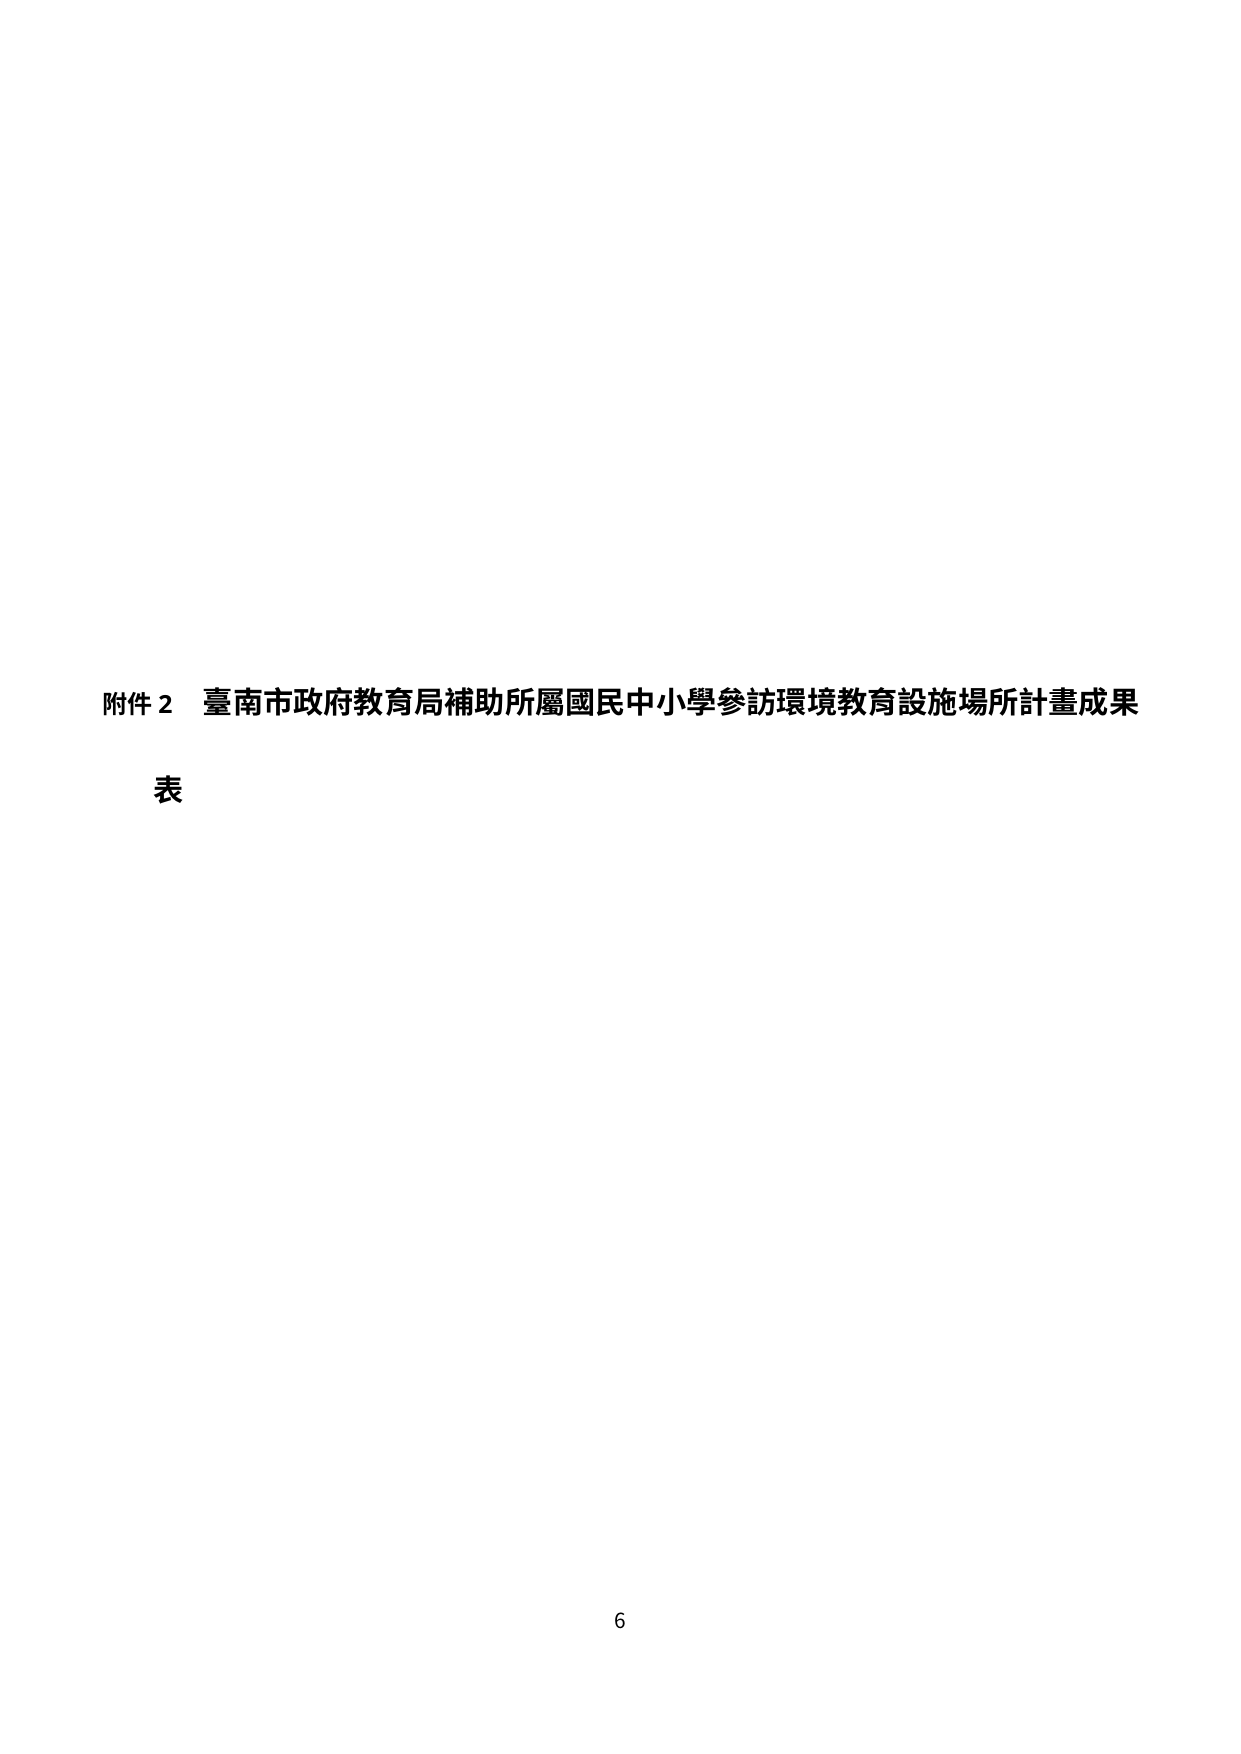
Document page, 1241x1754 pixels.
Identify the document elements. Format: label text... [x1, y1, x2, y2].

text 附件2 臺南市政府教育局補助所屬國民中小學參訪環境教育設施場所計畫成果表 [103, 679, 1152, 810]
